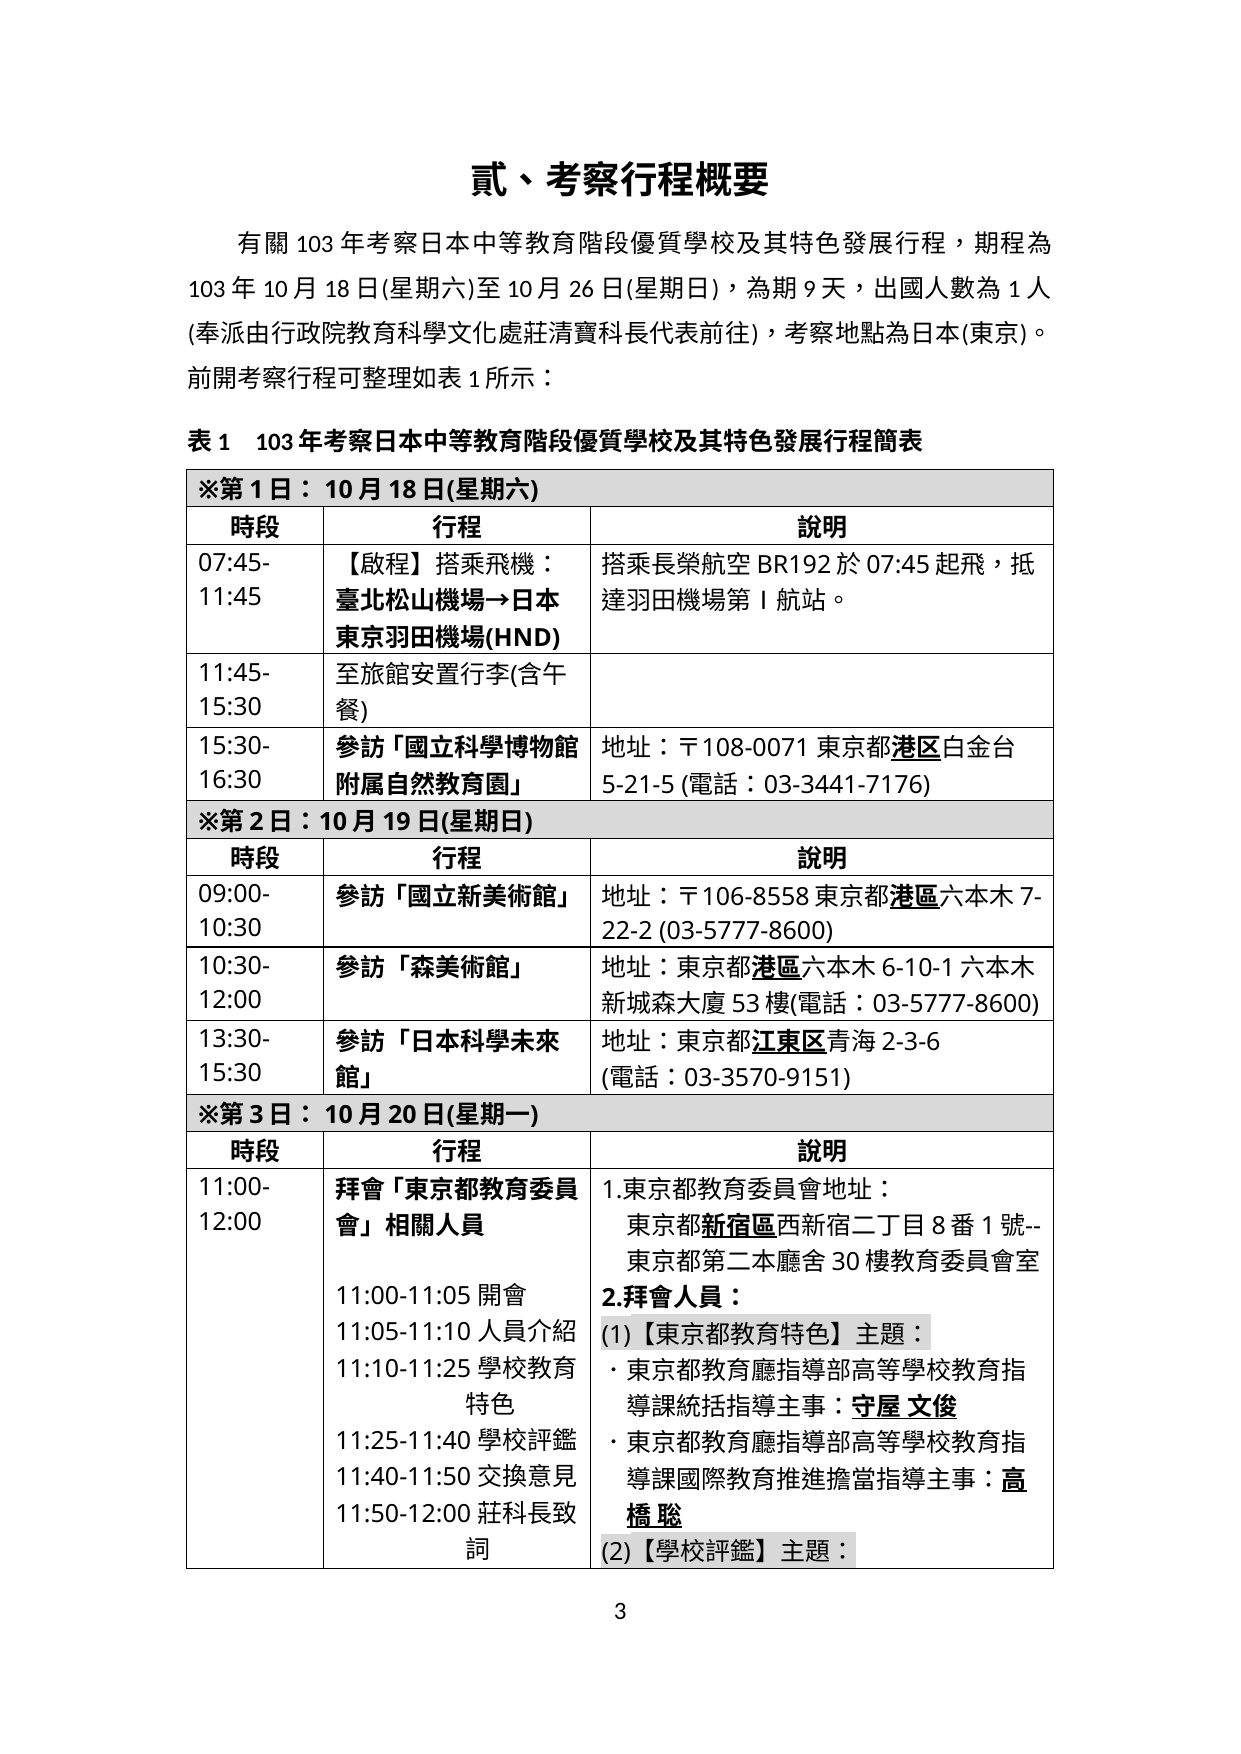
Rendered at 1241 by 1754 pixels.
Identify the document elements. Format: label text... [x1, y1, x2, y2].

table_cell [591, 654, 1053, 727]
table_cell 1.東京都教育委員會地址： 東京都新宿區西新宿二丁目8番1號--東京都第二本廳舍30樓教育委員會室 2.拜會人員： (1)【東京都教育特色】主題： ．東京都教育廳指導部高等學校教育指導課統括指導主事：守屋 文俊 ．東京都教育廳指導部高等學校教育指導課國際教育推進擔當指導主事：高橋 聡 (2)【學校評鑑】主題： [591, 1169, 1053, 1568]
table_cell 說明 [591, 1132, 1053, 1168]
table_cell ※第3日： 10月20日(星期一) [187, 1095, 1053, 1131]
table_cell 搭乘長榮航空BR192於07:45起飛，抵達羽田機場第Ⅰ航站。 [591, 545, 1053, 653]
table_cell 參訪「國立新美術館」 [324, 876, 590, 946]
table_cell 參訪「國立科學博物館附属自然教育園」 [324, 728, 590, 800]
table_cell 時段 [187, 507, 323, 543]
text 有關103年考察日本中等教育階段優質學校及其特色發展行程，期程為103年10月18日(星期六)至10月26日(星期日)，為期9天，出國人數為1人 (奉派由行政院教育科學文化處莊清寶科長代表前往)，考察地點為日本(東京)。前開考察行程可整理如表1所示： [187, 223, 1053, 396]
table_cell 【啟程】搭乘飛機： 臺北松山機場→日本東京羽田機場(HND) [324, 545, 590, 653]
text 貳、考察行程概要 [187, 150, 1053, 204]
table_cell ※第2日：10月19日(星期日) [187, 801, 1053, 838]
table_cell 至旅館安置行李(含午餐) [324, 654, 590, 727]
table_cell 09:00-10:30 [187, 876, 323, 946]
table_cell 11:45-15:30 [187, 654, 323, 727]
table_cell 拜會「東京都教育委員會」相關人員 11:00-11:05 開會 11:05-11:10 人員介紹 11:10-11:25 學校教育特色 11:25-11:40 學校評鑑 11:40-11:50 交換意見 11:50-12:00 莊科長致詞 [324, 1169, 590, 1568]
text 表1 103年考察日本中等教育階段優質學校及其特色發展行程簡表 [187, 421, 1053, 458]
table_cell 說明 [591, 839, 1053, 875]
table_cell 行程 [324, 839, 590, 875]
table_cell 說明 [591, 507, 1053, 543]
table_cell 地址：東京都江東区青海2-3-6 (電話：03-3570-9151) [591, 1021, 1053, 1093]
table_cell 行程 [324, 1132, 590, 1168]
table_header ※第1日： 10月18日(星期六) [187, 470, 1053, 506]
table_cell 07:45-11:45 [187, 545, 323, 653]
table_cell 11:00-12:00 [187, 1169, 323, 1568]
table_cell 時段 [187, 1132, 323, 1168]
table_cell 13:30-15:30 [187, 1021, 323, 1093]
table_cell 地址：東京都港區六本木6-10-1六本木新城森大廈53樓(電話：03-5777-8600) [591, 948, 1053, 1020]
table_cell 參訪「日本科學未來館」 [324, 1021, 590, 1093]
table_cell 地址：〒106-8558東京都港區六本木7-22-2 (03-5777-8600) [591, 876, 1053, 946]
table_cell 時段 [187, 839, 323, 875]
table_cell 10:30-12:00 [187, 948, 323, 1020]
table_cell 地址：〒108-0071 東京都港区白金台5-21-5 (電話：03-3441-7176) [591, 728, 1053, 800]
table_cell 行程 [324, 507, 590, 543]
table_cell 參訪「森美術館」 [324, 948, 590, 1020]
table_cell 15:30-16:30 [187, 728, 323, 800]
